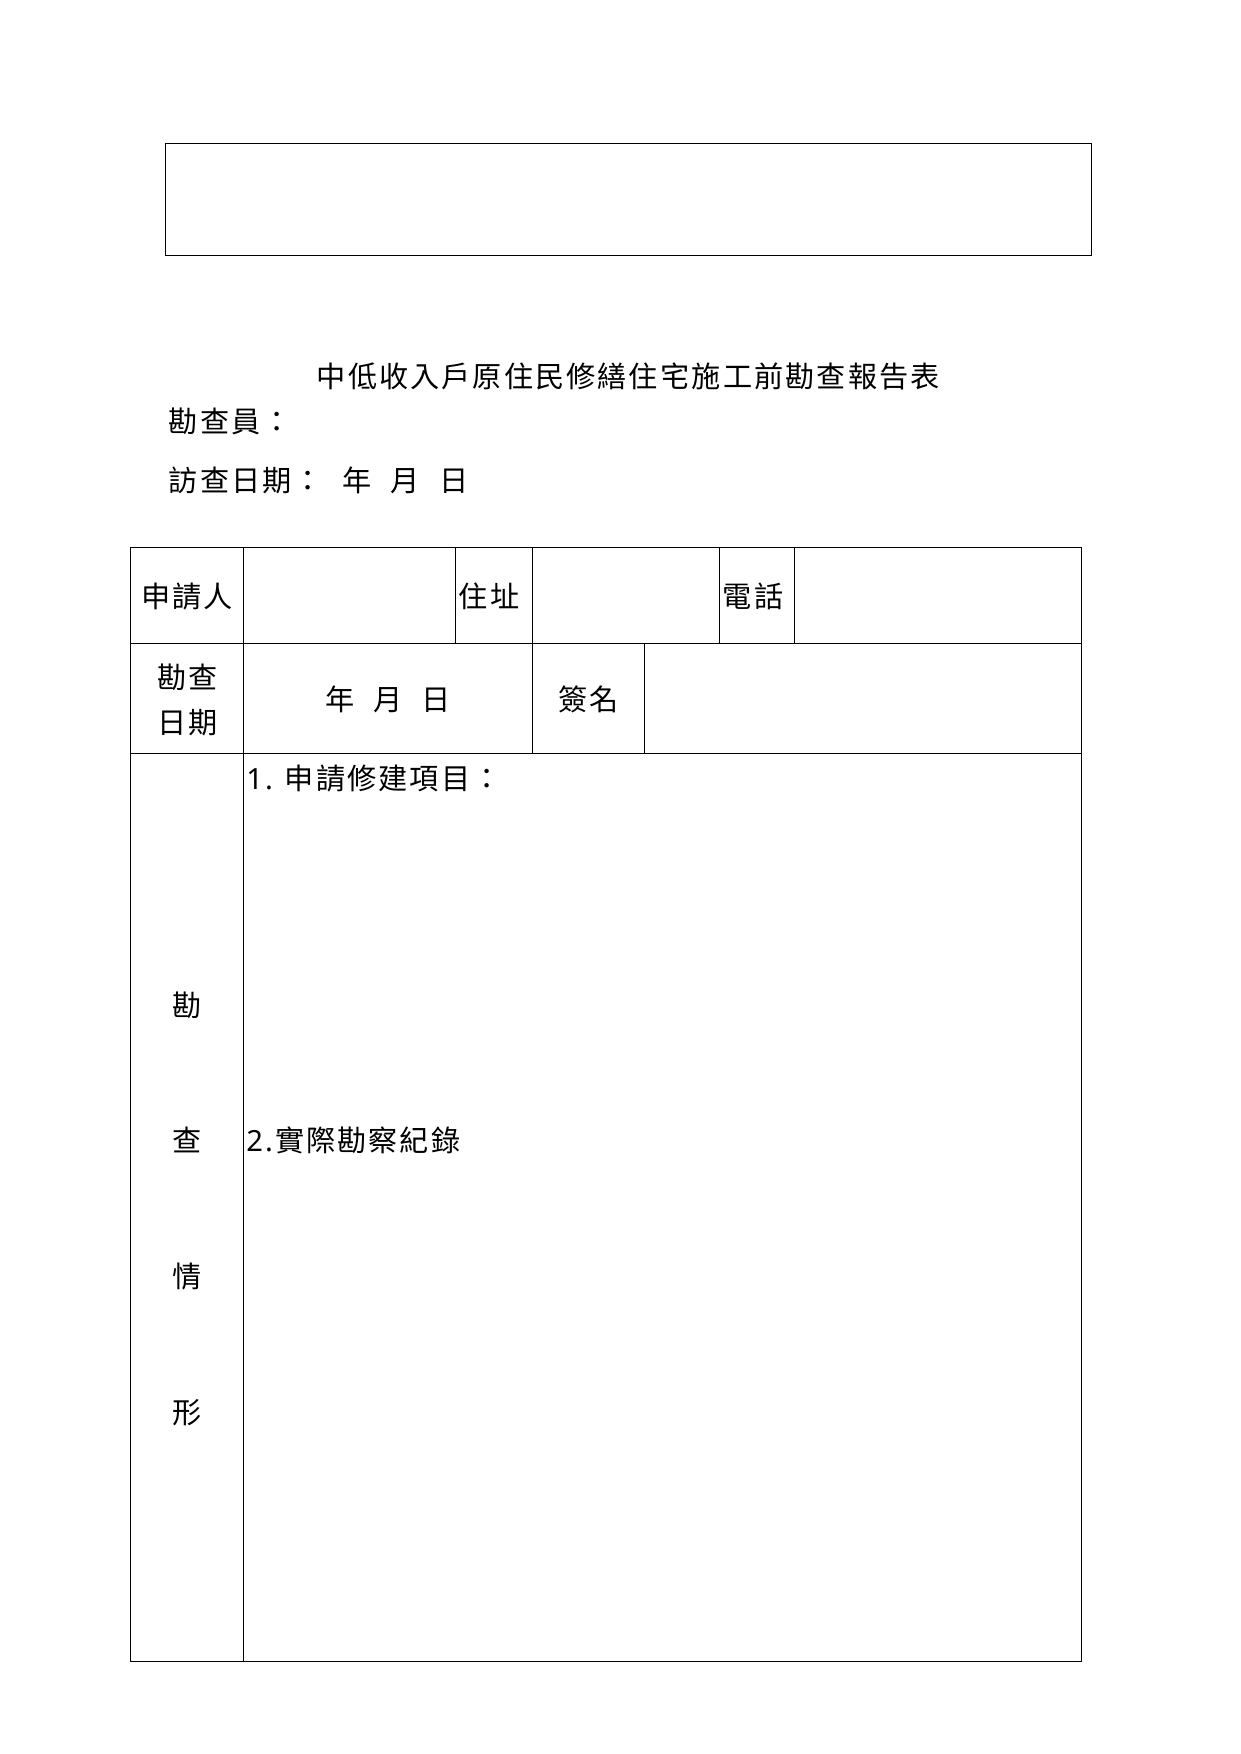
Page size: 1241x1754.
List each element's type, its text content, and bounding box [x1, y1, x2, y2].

table_header 申請人 [131, 548, 243, 642]
table_header 住址 [456, 548, 532, 642]
table_header [533, 548, 719, 642]
table_cell 年 月 日 [244, 644, 532, 753]
text 中低收入戶原住民修繕住宅施工前勘查報告表 [169, 352, 1087, 397]
table_cell [645, 644, 1081, 753]
text 訪查日期： 年 月 日 [169, 456, 1087, 501]
table_cell 簽名 [533, 644, 644, 753]
table_header [795, 548, 1081, 642]
table_header [244, 548, 455, 642]
table_header 電話 [720, 548, 794, 642]
table_cell 勘 查 情 形 [131, 754, 243, 1661]
table_cell 勘查 日期 [131, 644, 243, 753]
table_cell 申請修建項目： 2.實際勘察紀錄 [244, 754, 1081, 1661]
table_cell [166, 144, 1091, 254]
text 勘查員： [169, 397, 1087, 443]
